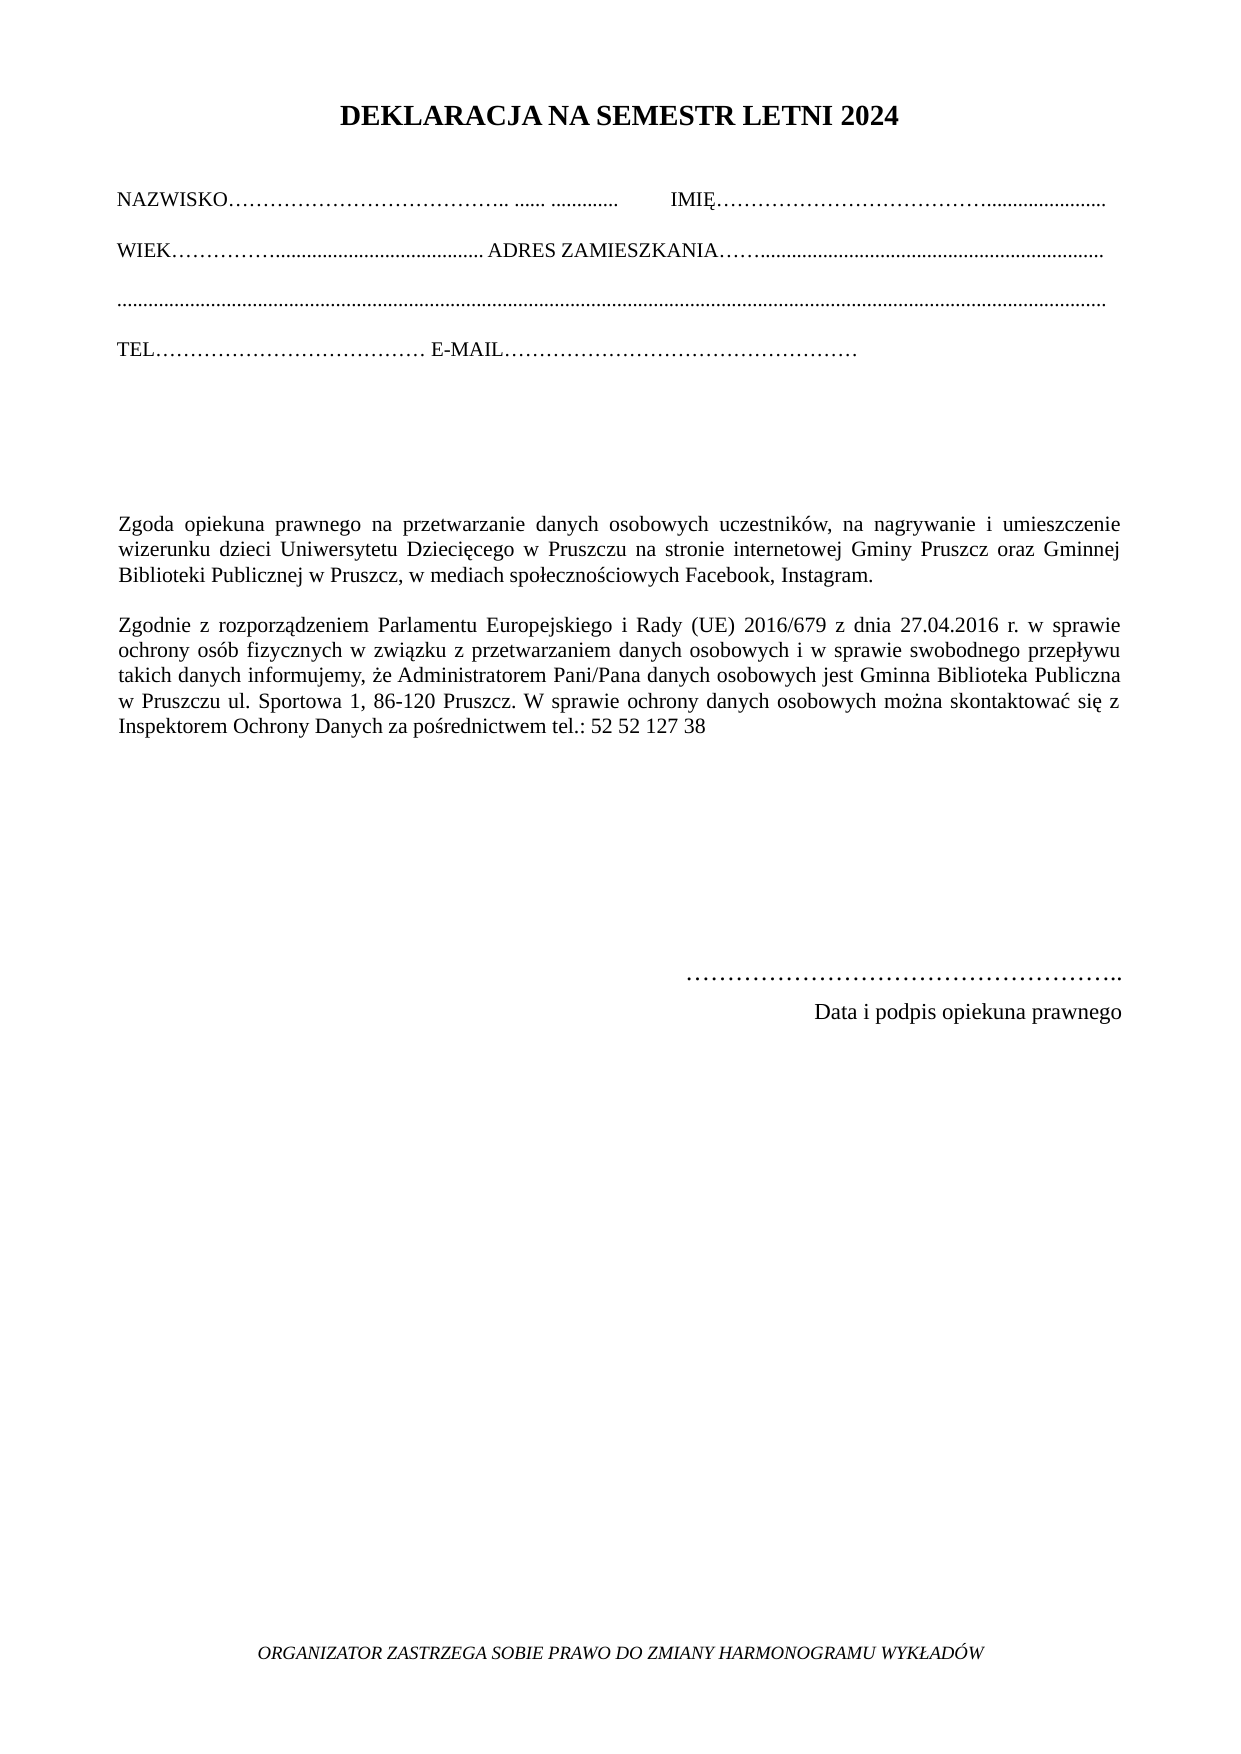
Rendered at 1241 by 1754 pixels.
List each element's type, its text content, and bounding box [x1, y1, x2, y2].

text WIEK……………........................................ ADRES ZAMIESZKANIA…….................................................................. [117, 238, 1122, 262]
text Data i podpis opiekuna prawnego [117, 998, 1122, 1024]
text Zgoda opiekuna prawnego na przetwarzanie danych osobowych uczestników, na nagrywanie i umieszczenie wizerunku dzieci Uniwersytetu Dziecięcego w Pruszczu na stronie internetowej Gminy Pruszcz oraz Gminnej Biblioteki Publicznej w Pruszcz, w mediach społecznościowych Facebook, Instagram. [118, 511, 1122, 587]
text DEKLARACJA NA SEMESTR LETNI 2024 [192, 98, 1047, 132]
text .............................................................................................................................................................................................. [117, 287, 1122, 311]
text …………………………………………….. [118, 957, 1122, 986]
text NAZWISKO………………………………….. ...... ............. IMIĘ…………………………………....................... [117, 187, 1122, 211]
text ORGANIZATOR ZASTRZEGA SOBIE PRAWO DO ZMIANY HARMONOGRAMU WYKŁADÓW [238, 1642, 1009, 1663]
text Zgodnie z rozporządzeniem Parlamentu Europejskiego i Rady (UE) 2016/679 z dnia 27.04.2016 r. w sprawie ochrony osób fizycznych w związku z przetwarzaniem danych osobowych i w sprawie swobodnego przepływu takich danych informujemy, że Administratorem Pani/Pana danych osobowych jest Gminna Biblioteka Publiczna w Pruszczu ul. Sportowa 1, 86-120 Pruszcz. W sprawie ochrony danych osobowych można skontaktować się z Inspektorem Ochrony Danych za pośrednictwem tel.: 52 52 127 38 [118, 612, 1122, 738]
text TEL………………………………… E-MAIL…………………………………………… [117, 337, 1122, 361]
